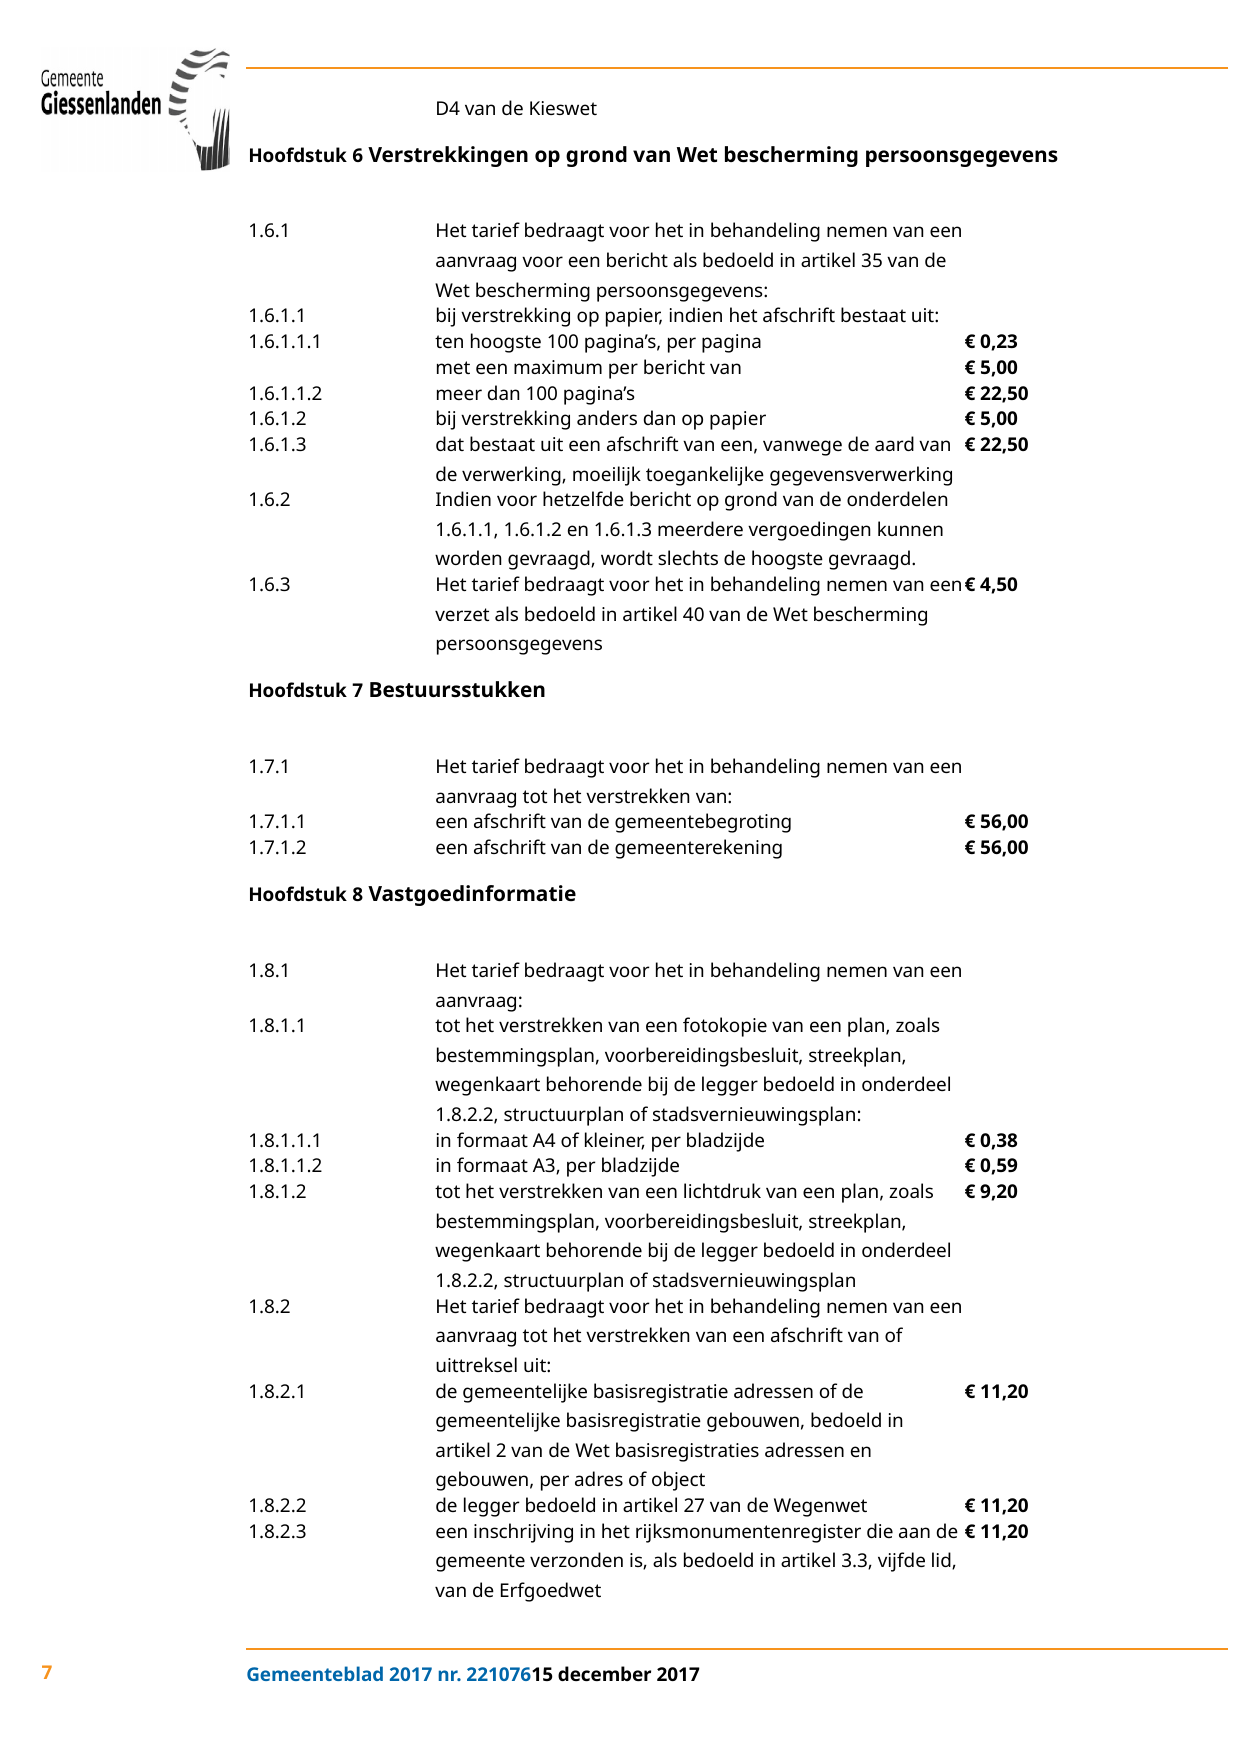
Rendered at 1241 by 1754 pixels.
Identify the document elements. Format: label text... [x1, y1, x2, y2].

table_header 1.6.1 [248, 218, 435, 302]
table_cell € 22,50 [964, 431, 1152, 486]
table_cell € 11,20 [964, 1518, 1152, 1603]
table_cell € 4,50 [964, 571, 1152, 656]
table_cell 1.6.2 [248, 486, 435, 571]
table_cell een afschrift van de gemeenterekening [435, 834, 964, 860]
table_cell € 22,50 [964, 380, 1152, 405]
table_cell 1.6.3 [248, 571, 435, 656]
table_cell € 9,20 [964, 1179, 1152, 1293]
text Hoofdstuk 6 Verstrekkingen op grond van Wet bescherming persoonsgegevens [248, 140, 1152, 168]
table_cell [964, 486, 1152, 571]
table_cell [964, 1013, 1152, 1127]
table_cell € 0,23 [964, 328, 1152, 354]
table_cell 1.7.1.1 [248, 809, 435, 834]
table_header D4 van de Kieswet [435, 95, 964, 121]
table_cell meer dan 100 pagina’s [435, 380, 964, 405]
table_cell de legger bedoeld in artikel 27 van de Wegenwet [435, 1492, 964, 1518]
table_cell bij verstrekking op papier, indien het afschrift bestaat uit: [435, 303, 964, 328]
table_cell 1.8.2.2 [248, 1492, 435, 1518]
table_header 1.8.1 [248, 957, 435, 1012]
table_header Het tarief bedraagt voor het in behandeling nemen van een aanvraag: [435, 957, 964, 1012]
table_header Het tarief bedraagt voor het in behandeling nemen van een aanvraag voor een bericht als bedoeld in artikel 35 van de Wet bescherming persoonsgegevens: [435, 218, 964, 302]
picture [41, 47, 231, 172]
table_cell € 56,00 [964, 809, 1152, 834]
table_cell 1.6.1.3 [248, 431, 435, 486]
table_cell 1.8.2.3 [248, 1518, 435, 1603]
table_cell 1.6.1.2 [248, 405, 435, 431]
table_cell 1.8.1.1.2 [248, 1153, 435, 1178]
table_cell dat bestaat uit een afschrift van een, vanwege de aard van de verwerking, moeilijk toegankelijke gegevensverwerking [435, 431, 964, 486]
table_header [964, 218, 1152, 302]
table_cell een afschrift van de gemeentebegroting [435, 809, 964, 834]
table_cell bij verstrekking anders dan op papier [435, 405, 964, 431]
table_cell € 11,20 [964, 1378, 1152, 1492]
table_header 1.7.1 [248, 753, 435, 809]
table_cell in formaat A3, per bladzijde [435, 1153, 964, 1178]
table_cell Het tarief bedraagt voor het in behandeling nemen van een verzet als bedoeld in artikel 40 van de Wet bescherming persoonsgegevens [435, 571, 964, 656]
table_cell € 0,59 [964, 1153, 1152, 1178]
table_cell tot het verstrekken van een fotokopie van een plan, zoals bestemmingsplan, voorbereidingsbesluit, streekplan, wegenkaart behorende bij de legger bedoeld in onderdeel 1.8.2.2, structuurplan of stadsvernieuwingsplan: [435, 1013, 964, 1127]
table_cell 1.8.1.1 [248, 1013, 435, 1127]
table_cell Het tarief bedraagt voor het in behandeling nemen van een aanvraag tot het verstrekken van een afschrift van of uittreksel uit: [435, 1293, 964, 1378]
table_cell 1.8.2.1 [248, 1378, 435, 1492]
table_cell € 0,38 [964, 1127, 1152, 1153]
table_cell met een maximum per bericht van [435, 354, 964, 380]
table_cell 1.8.1.1.1 [248, 1127, 435, 1153]
table_cell een inschrijving in het rijksmonumentenregister die aan de gemeente verzonden is, als bedoeld in artikel 3.3, vijfde lid, van de Erfgoedwet [435, 1518, 964, 1603]
table_cell [248, 354, 435, 380]
table_cell tot het verstrekken van een lichtdruk van een plan, zoals bestemmingsplan, voorbereidingsbesluit, streekplan, wegenkaart behorende bij de legger bedoeld in onderdeel 1.8.2.2, structuurplan of stadsvernieuwingsplan [435, 1179, 964, 1293]
text Hoofdstuk 8 Vastgoedinformatie [248, 879, 1152, 908]
table_cell 1.8.2 [248, 1293, 435, 1378]
table_header [964, 95, 1152, 121]
table_cell 1.6.1.1 [248, 303, 435, 328]
table_header [964, 753, 1152, 809]
table_cell 1.7.1.2 [248, 834, 435, 860]
table_cell € 56,00 [964, 834, 1152, 860]
table_cell de gemeentelijke basisregistratie adressen of de gemeentelijke basisregistratie gebouwen, bedoeld in artikel 2 van de Wet basisregistraties adressen en gebouwen, per adres of object [435, 1378, 964, 1492]
table_header [964, 957, 1152, 1012]
table_cell in formaat A4 of kleiner, per bladzijde [435, 1127, 964, 1153]
table_cell Indien voor hetzelfde bericht op grond van de onderdelen 1.6.1.1, 1.6.1.2 en 1.6.1.3 meerdere vergoedingen kunnen worden gevraagd, wordt slechts de hoogste gevraagd. [435, 486, 964, 571]
table_cell 1.6.1.1.1 [248, 328, 435, 354]
table_cell € 5,00 [964, 405, 1152, 431]
table_cell 1.6.1.1.2 [248, 380, 435, 405]
text Hoofdstuk 7 Bestuursstukken [248, 676, 1152, 704]
table_cell [964, 303, 1152, 328]
table_cell ten hoogste 100 pagina’s, per pagina [435, 328, 964, 354]
table_header [248, 95, 435, 121]
table_cell 1.8.1.2 [248, 1179, 435, 1293]
table_cell € 11,20 [964, 1492, 1152, 1518]
table_cell [964, 1293, 1152, 1378]
table_cell € 5,00 [964, 354, 1152, 380]
table_header Het tarief bedraagt voor het in behandeling nemen van een aanvraag tot het verstrekken van: [435, 753, 964, 809]
